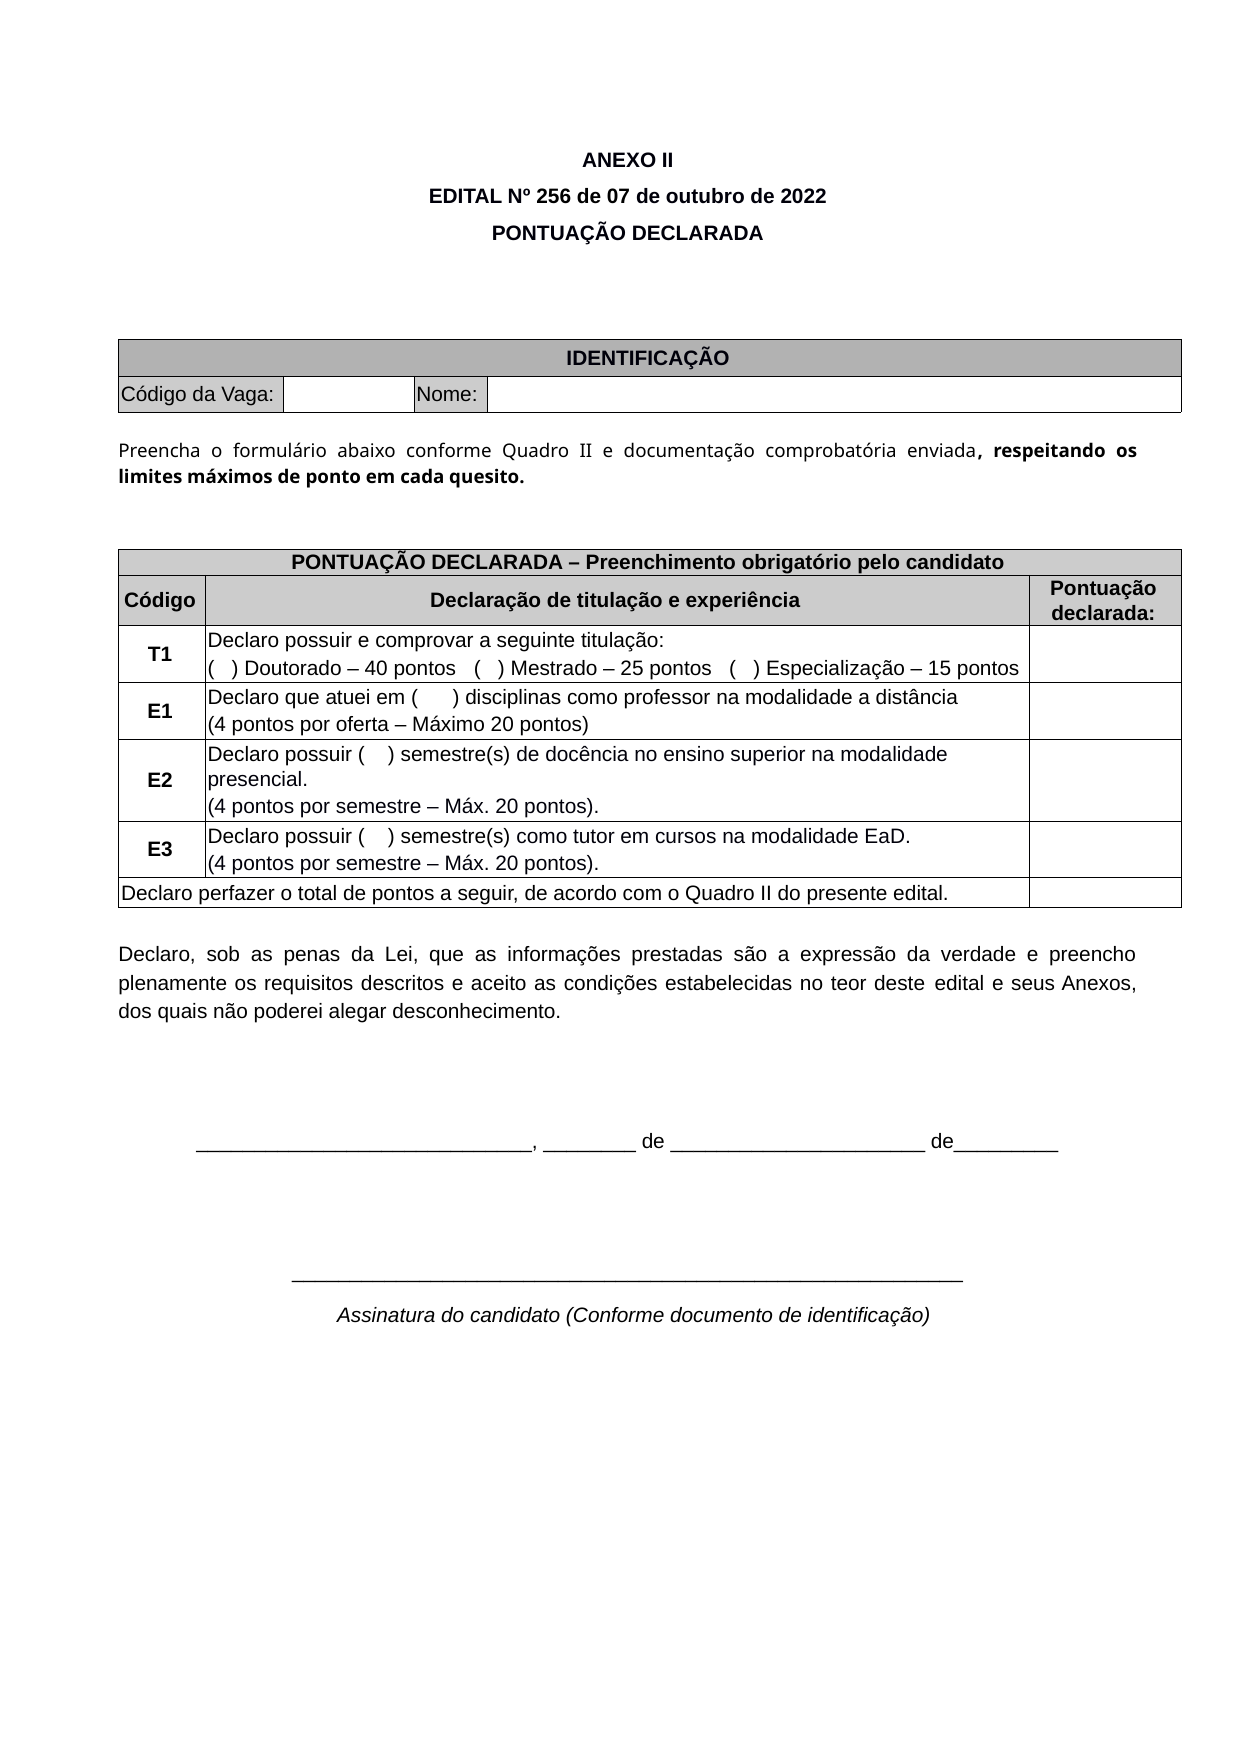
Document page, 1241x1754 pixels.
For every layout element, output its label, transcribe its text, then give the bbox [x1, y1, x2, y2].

table_cell Declaro possuir e comprovar a seguinte titulação: ( ) Doutorado – 40 pontos ( ) Mestrado – 25 pontos ( ) Especialização – 15 pontos [206, 626, 1029, 682]
text Preencha o formulário abaixo conforme Quadro II e documentação comprobatória enviada, respeitando os limites máximos de ponto em cada quesito. [118, 438, 1137, 489]
table_cell E2 [119, 740, 205, 821]
table_cell [1030, 822, 1181, 877]
table_cell [284, 377, 414, 412]
text _____________________________, ________ de ______________________ de_________ [118, 1129, 1137, 1153]
table_cell Nome: [415, 377, 487, 412]
text ANEXO II [118, 148, 1137, 172]
table_cell E3 [119, 822, 205, 877]
table_cell Declaro possuir ( ) semestre(s) como tutor em cursos na modalidade EaD. (4 pontos por semestre – Máx. 20 pontos). [206, 822, 1029, 877]
table_cell [1030, 878, 1181, 907]
table_cell [488, 377, 1181, 412]
table_header IDENTIFICAÇÃO [119, 340, 1181, 376]
table_cell Declaração de titulação e experiência [206, 576, 1029, 625]
table_cell Código da Vaga: [119, 377, 283, 412]
table_cell [1030, 626, 1181, 682]
text PONTUAÇÃO DECLARADA [118, 220, 1137, 245]
table_cell Pontuação declarada: [1030, 576, 1181, 625]
table_cell [1030, 683, 1181, 739]
table_cell Declaro perfazer o total de pontos a seguir, de acordo com o Quadro II do presente edital. [119, 878, 1029, 907]
table_header PONTUAÇÃO DECLARADA – Preenchimento obrigatório pelo candidato [119, 550, 1181, 575]
table_cell Declaro que atuei em ( ) disciplinas como professor na modalidade a distância (4 pontos por oferta – Máximo 20 pontos) [206, 683, 1029, 739]
text Declaro, sob as penas da Lei, que as informações prestadas são a expressão da verdade e preencho plenamente os requisitos descritos e aceito as condições estabelecidas no teor deste edital e seus Anexos, dos quais não poderei alegar desconhecimento. [118, 942, 1137, 1023]
table_cell Código [119, 576, 205, 625]
table_cell T1 [119, 626, 205, 682]
table_cell Declaro possuir ( ) semestre(s) de docência no ensino superior na modalidade presencial. (4 pontos por semestre – Máx. 20 pontos). [206, 740, 1029, 821]
table_cell E1 [119, 683, 205, 739]
text Assinatura do candidato (Conforme documento de identificação) [131, 1302, 1137, 1326]
table_cell [1030, 740, 1181, 821]
text EDITAL Nº 256 de 07 de outubro de 2022 [118, 183, 1137, 208]
text __________________________________________________________ [118, 1259, 1137, 1283]
